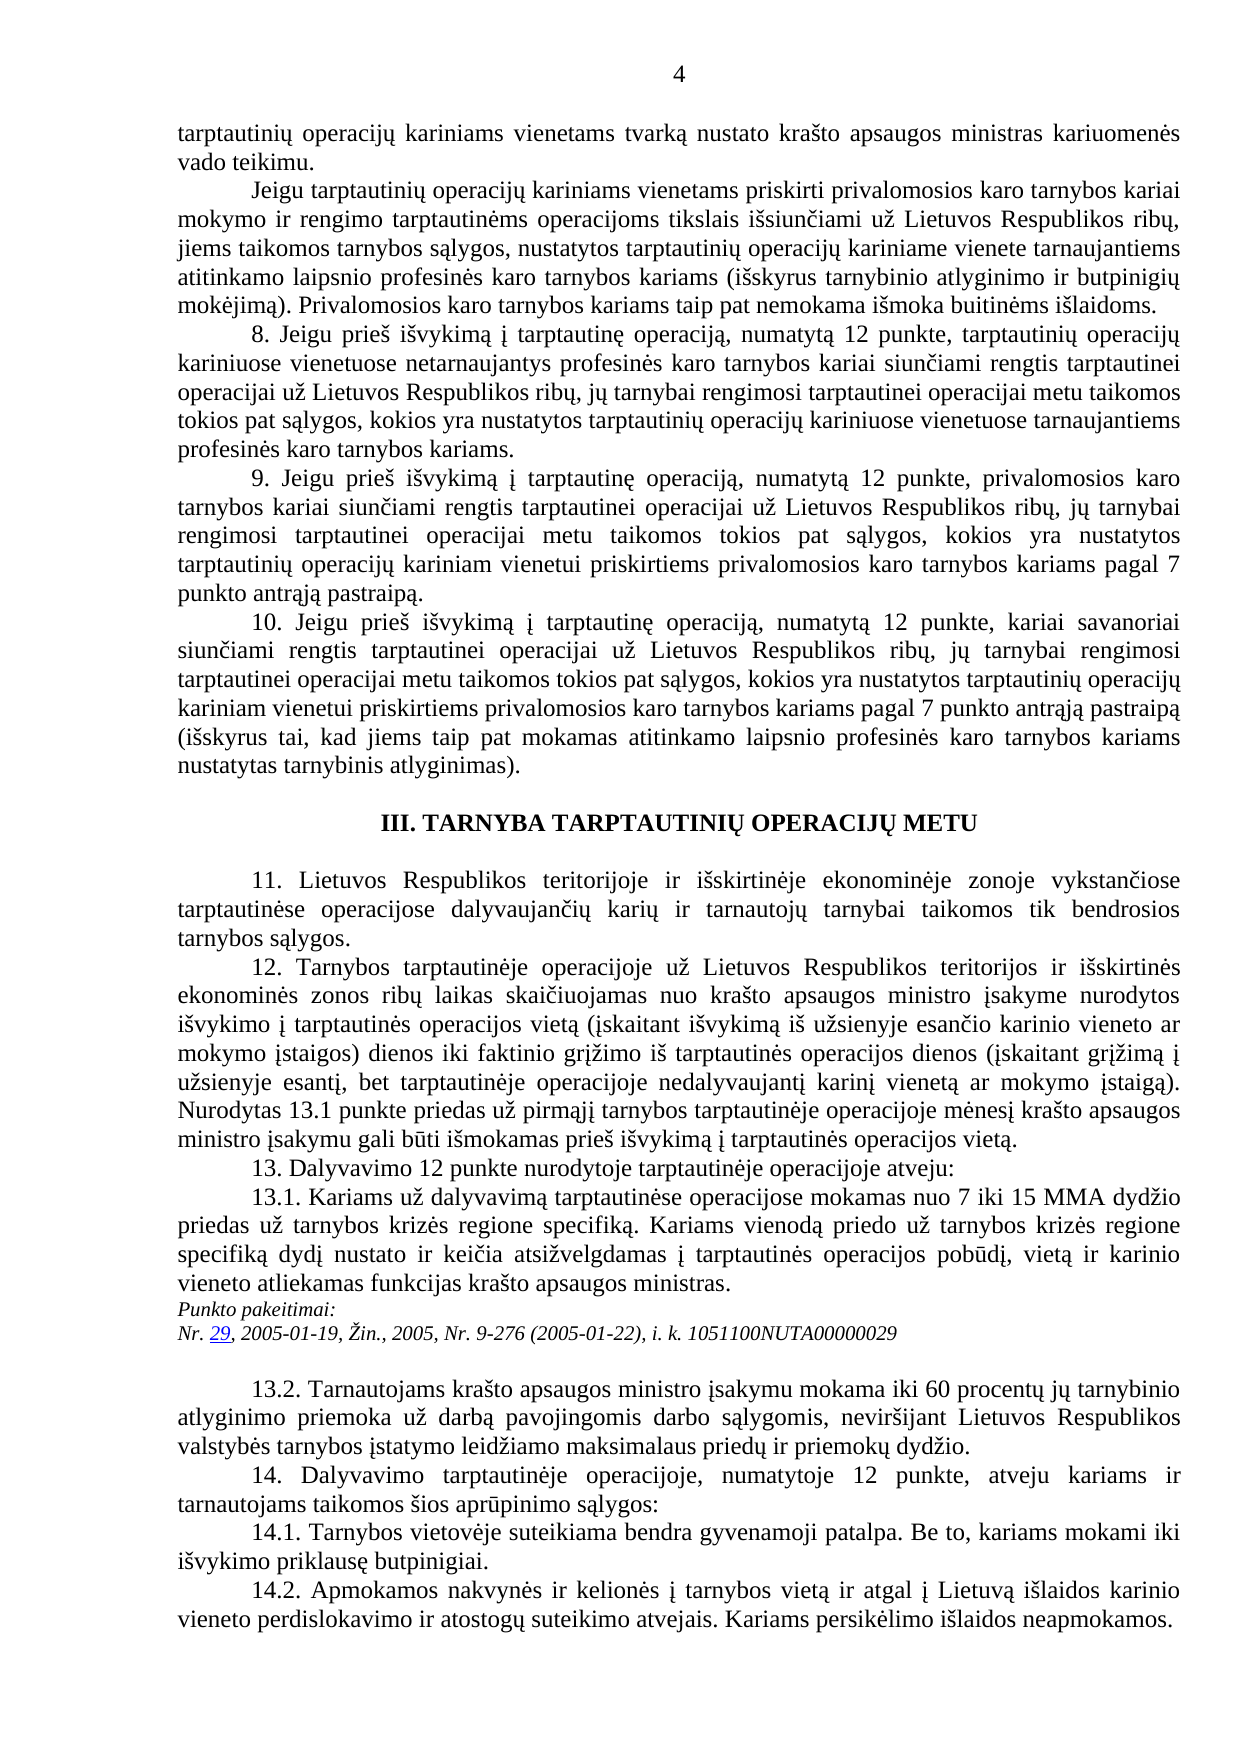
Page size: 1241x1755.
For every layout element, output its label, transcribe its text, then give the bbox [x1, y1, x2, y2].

text 10. Jeigu prieš išvykimą į tarptautinę operaciją, numatytą 12 punkte, kariai savanoriai siunčiami rengtis tarptautinei operacijai už Lietuvos Respublikos ribų, jų tarnybai rengimosi tarptautinei operacijai metu taikomos tokios pat sąlygos, kokios yra nustatytos tarptautinių operacijų kariniam vienetui priskirtiems privalomosios karo tarnybos kariams pagal 7 punkto antrąją pastraipą (išskyrus tai, kad jiems taip pat mokamas atitinkamo laipsnio profesinės karo tarnybos kariams nustatytas tarnybinis atlyginimas). [177, 607, 1181, 779]
text Punkto pakeitimai: [177, 1297, 1181, 1321]
text 13. Dalyvavimo 12 punkte nurodytoje tarptautinėje operacijoje atveju: [177, 1153, 1181, 1182]
text 8. Jeigu prieš išvykimą į tarptautinę operaciją, numatytą 12 punkte, tarptautinių operacijų kariniuose vienetuose netarnaujantys profesinės karo tarnybos kariai siunčiami rengtis tarptautinei operacijai už Lietuvos Respublikos ribų, jų tarnybai rengimosi tarptautinei operacijai metu taikomos tokios pat sąlygos, kokios yra nustatytos tarptautinių operacijų kariniuose vienetuose tarnaujantiems profesinės karo tarnybos kariams. [177, 319, 1181, 463]
text Jeigu tarptautinių operacijų kariniams vienetams priskirti privalomosios karo tarnybos kariai mokymo ir rengimo tarptautinėms operacijoms tikslais išsiunčiami už Lietuvos Respublikos ribų, jiems taikomos tarnybos sąlygos, nustatytos tarptautinių operacijų kariniame vienete tarnaujantiems atitinkamo laipsnio profesinės karo tarnybos kariams (išskyrus tarnybinio atlyginimo ir butpinigių mokėjimą). Privalomosios karo tarnybos kariams taip pat nemokama išmoka buitinėms išlaidoms. [177, 176, 1181, 319]
text 14.1. Tarnybos vietovėje suteikiama bendra gyvenamoji patalpa. Be to, kariams mokami iki išvykimo priklausę butpinigiai. [177, 1517, 1181, 1575]
text 14. Dalyvavimo tarptautinėje operacijoje, numatytoje 12 punkte, atveju kariams ir tarnautojams taikomos šios aprūpinimo sąlygos: [177, 1460, 1181, 1517]
text 9. Jeigu prieš išvykimą į tarptautinę operaciją, numatytą 12 punkte, privalomosios karo tarnybos kariai siunčiami rengtis tarptautinei operacijai už Lietuvos Respublikos ribų, jų tarnybai rengimosi tarptautinei operacijai metu taikomos tokios pat sąlygos, kokios yra nustatytos tarptautinių operacijų kariniam vienetui priskirtiems privalomosios karo tarnybos kariams pagal 7 punkto antrąją pastraipą. [177, 463, 1181, 607]
text 12. Tarnybos tarptautinėje operacijoje už Lietuvos Respublikos teritorijos ir išskirtinės ekonominės zonos ribų laikas skaičiuojamas nuo krašto apsaugos ministro įsakyme nurodytos išvykimo į tarptautinės operacijos vietą (įskaitant išvykimą iš užsienyje esančio karinio vieneto ar mokymo įstaigos) dienos iki faktinio grįžimo iš tarptautinės operacijos dienos (įskaitant grįžimą į užsienyje esantį, bet tarptautinėje operacijoje nedalyvaujantį karinį vienetą ar mokymo įstaigą). Nurodytas 13.1 punkte priedas už pirmąjį tarnybos tarptautinėje operacijoje mėnesį krašto apsaugos ministro įsakymu gali būti išmokamas prieš išvykimą į tarptautinės operacijos vietą. [177, 952, 1181, 1153]
text tarptautinių operacijų kariniams vienetams tvarką nustato krašto apsaugos ministras kariuomenės vado teikimu. [177, 118, 1181, 176]
text 14.2. Apmokamos nakvynės ir kelionės į tarnybos vietą ir atgal į Lietuvą išlaidos karinio vieneto perdislokavimo ir atostogų suteikimo atvejais. Kariams persikėlimo išlaidos neapmokamos. [177, 1575, 1181, 1632]
text 13.2. Tarnautojams krašto apsaugos ministro įsakymu mokama iki 60 procentų jų tarnybinio atlyginimo priemoka už darbą pavojingomis darbo sąlygomis, neviršijant Lietuvos Respublikos valstybės tarnybos įstatymo leidžiamo maksimalaus priedų ir priemokų dydžio. [177, 1374, 1181, 1460]
text Nr. 29, 2005-01-19, Žin., 2005, Nr. 9-276 (2005-01-22), i. k. 1051100NUTA00000029 [177, 1321, 1181, 1345]
text III. TARNYBA TARPTAUTINIŲ OPERACIJŲ METU [177, 808, 1181, 837]
text 13.1. Kariams už dalyvavimą tarptautinėse operacijose mokamas nuo 7 iki 15 MMA dydžio priedas už tarnybos krizės regione specifiką. Kariams vienodą priedo už tarnybos krizės regione specifiką dydį nustato ir keičia atsižvelgdamas į tarptautinės operacijos pobūdį, vietą ir karinio vieneto atliekamas funkcijas krašto apsaugos ministras. [177, 1182, 1181, 1297]
text 11. Lietuvos Respublikos teritorijoje ir išskirtinėje ekonominėje zonoje vykstančiose tarptautinėse operacijose dalyvaujančių karių ir tarnautojų tarnybai taikomos tik bendrosios tarnybos sąlygos. [177, 866, 1181, 952]
